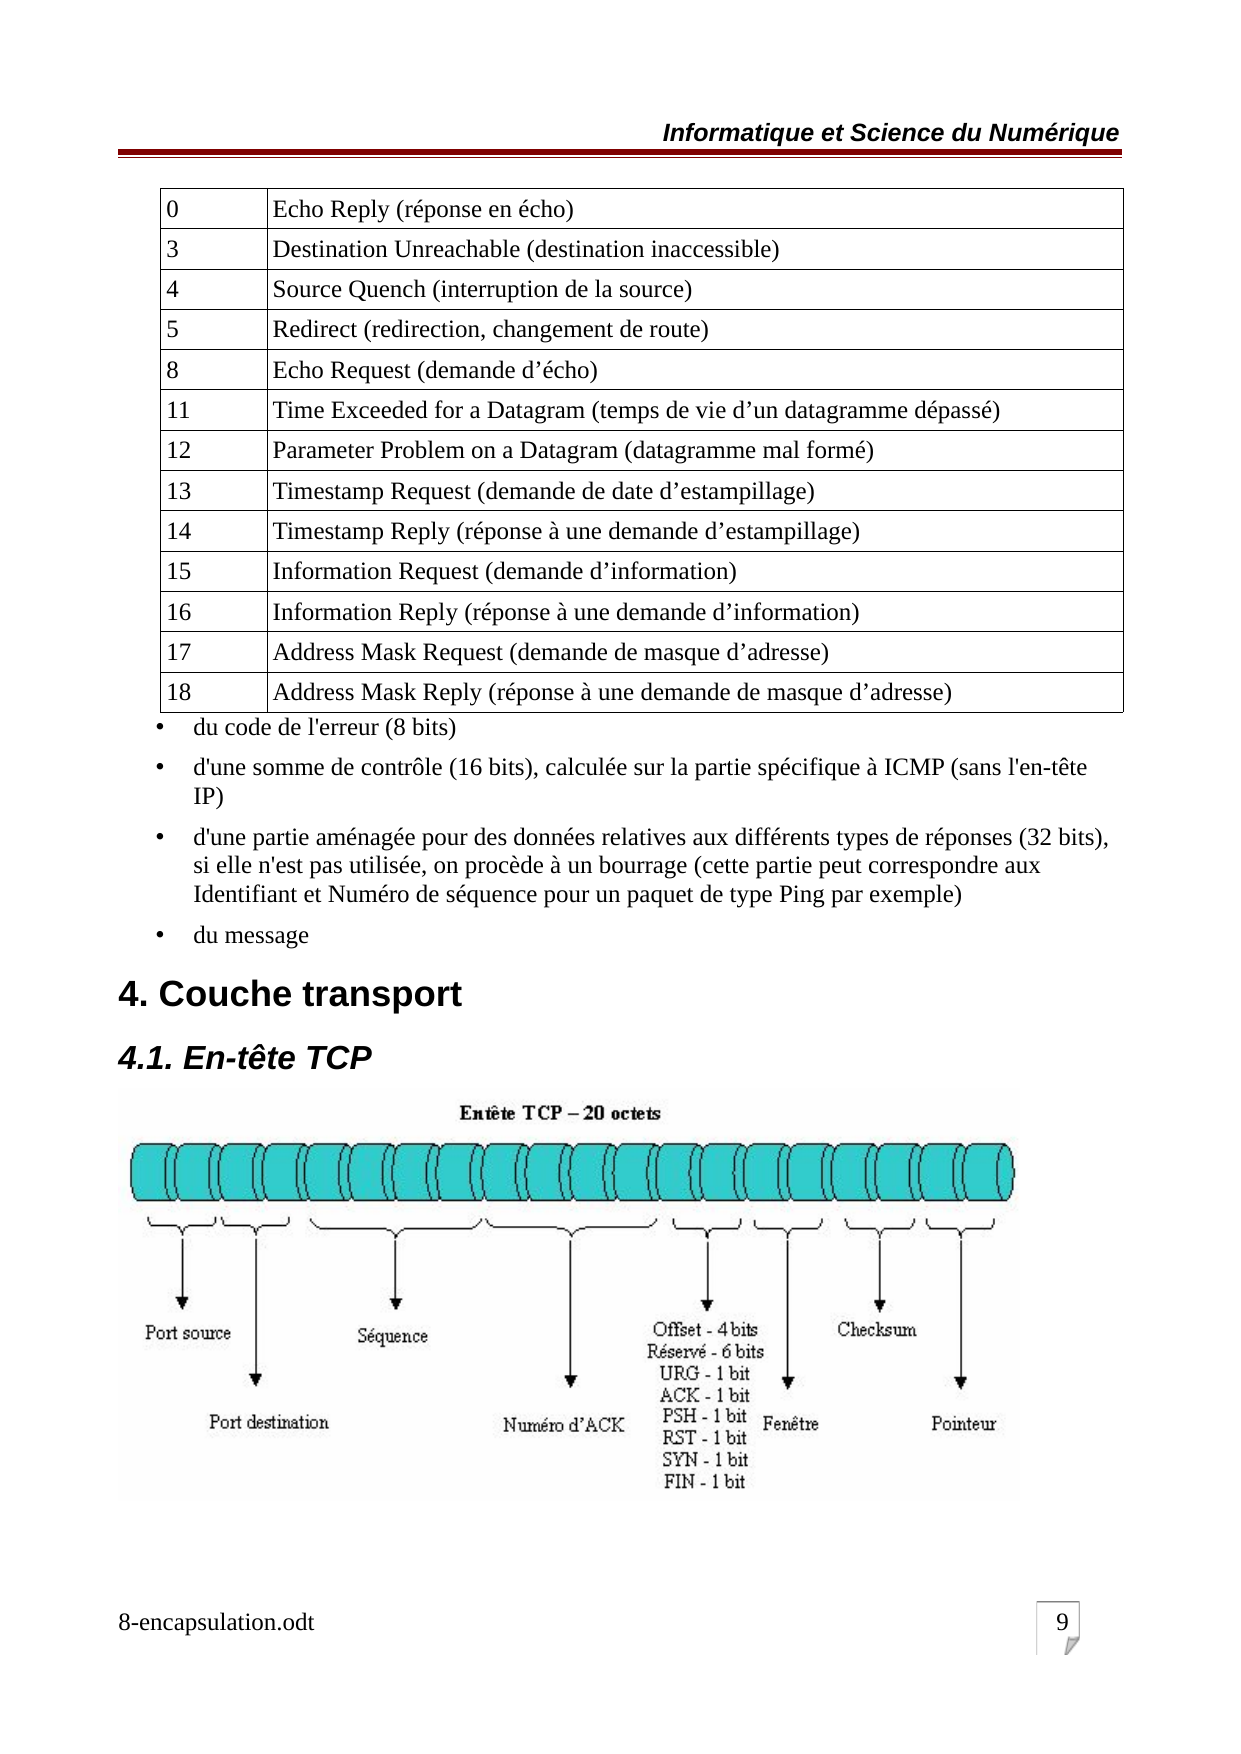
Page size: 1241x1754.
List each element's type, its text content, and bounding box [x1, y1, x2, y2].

table_cell 4 [161, 270, 267, 309]
table_cell 8 [161, 350, 267, 389]
table_cell Time Exceeded for a Datagram (temps de vie d’un datagramme dépassé) [268, 390, 1123, 430]
list du message [156, 920, 1122, 948]
table_cell 15 [161, 552, 267, 591]
table_cell Echo Request (demande d’écho) [268, 350, 1123, 389]
table_cell Information Reply (réponse à une demande d’information) [268, 592, 1123, 631]
list du code de l'erreur (8 bits) [156, 712, 1122, 741]
table_cell 17 [161, 632, 267, 672]
picture [118, 1088, 1020, 1501]
table_cell 13 [161, 471, 267, 510]
table_cell Parameter Problem on a Datagram (datagramme mal formé) [268, 431, 1123, 470]
table_cell 5 [161, 310, 267, 349]
table_cell 11 [161, 390, 267, 430]
list d'une somme de contrôle (16 bits), calculée sur la partie spécifique à ICMP (sans l'en-tête IP) [156, 752, 1122, 810]
table_cell Address Mask Reply (réponse à une demande de masque d’adresse) [268, 673, 1123, 712]
table_cell 16 [161, 592, 267, 631]
table_cell 12 [161, 431, 267, 470]
table_cell Echo Reply (réponse en écho) [268, 189, 1123, 228]
table_cell 3 [161, 229, 267, 268]
list d'une partie aménagée pour des données relatives aux différents types de réponses (32 bits), si elle n'est pas utilisée, on procède à un bourrage (cette partie peut correspondre aux Identifiant et Numéro de séquence pour un paquet de type Ping par exemple) [156, 822, 1122, 908]
subtitle 4. Couche transport [118, 972, 1122, 1014]
table_cell Timestamp Request (demande de date d’estampillage) [268, 471, 1123, 510]
subtitle 4.1. En-tête TCP [118, 1038, 1122, 1076]
table_cell Source Quench (interruption de la source) [268, 270, 1123, 309]
table_cell Information Request (demande d’information) [268, 552, 1123, 591]
table_cell Address Mask Request (demande de masque d’adresse) [268, 632, 1123, 672]
table_cell 0 [161, 189, 267, 228]
table_cell Destination Unreachable (destination inaccessible) [268, 229, 1123, 268]
table_cell Redirect (redirection, changement de route) [268, 310, 1123, 349]
table_cell 18 [161, 673, 267, 712]
table_cell Timestamp Reply (réponse à une demande d’estampillage) [268, 511, 1123, 551]
table_cell 14 [161, 511, 267, 551]
